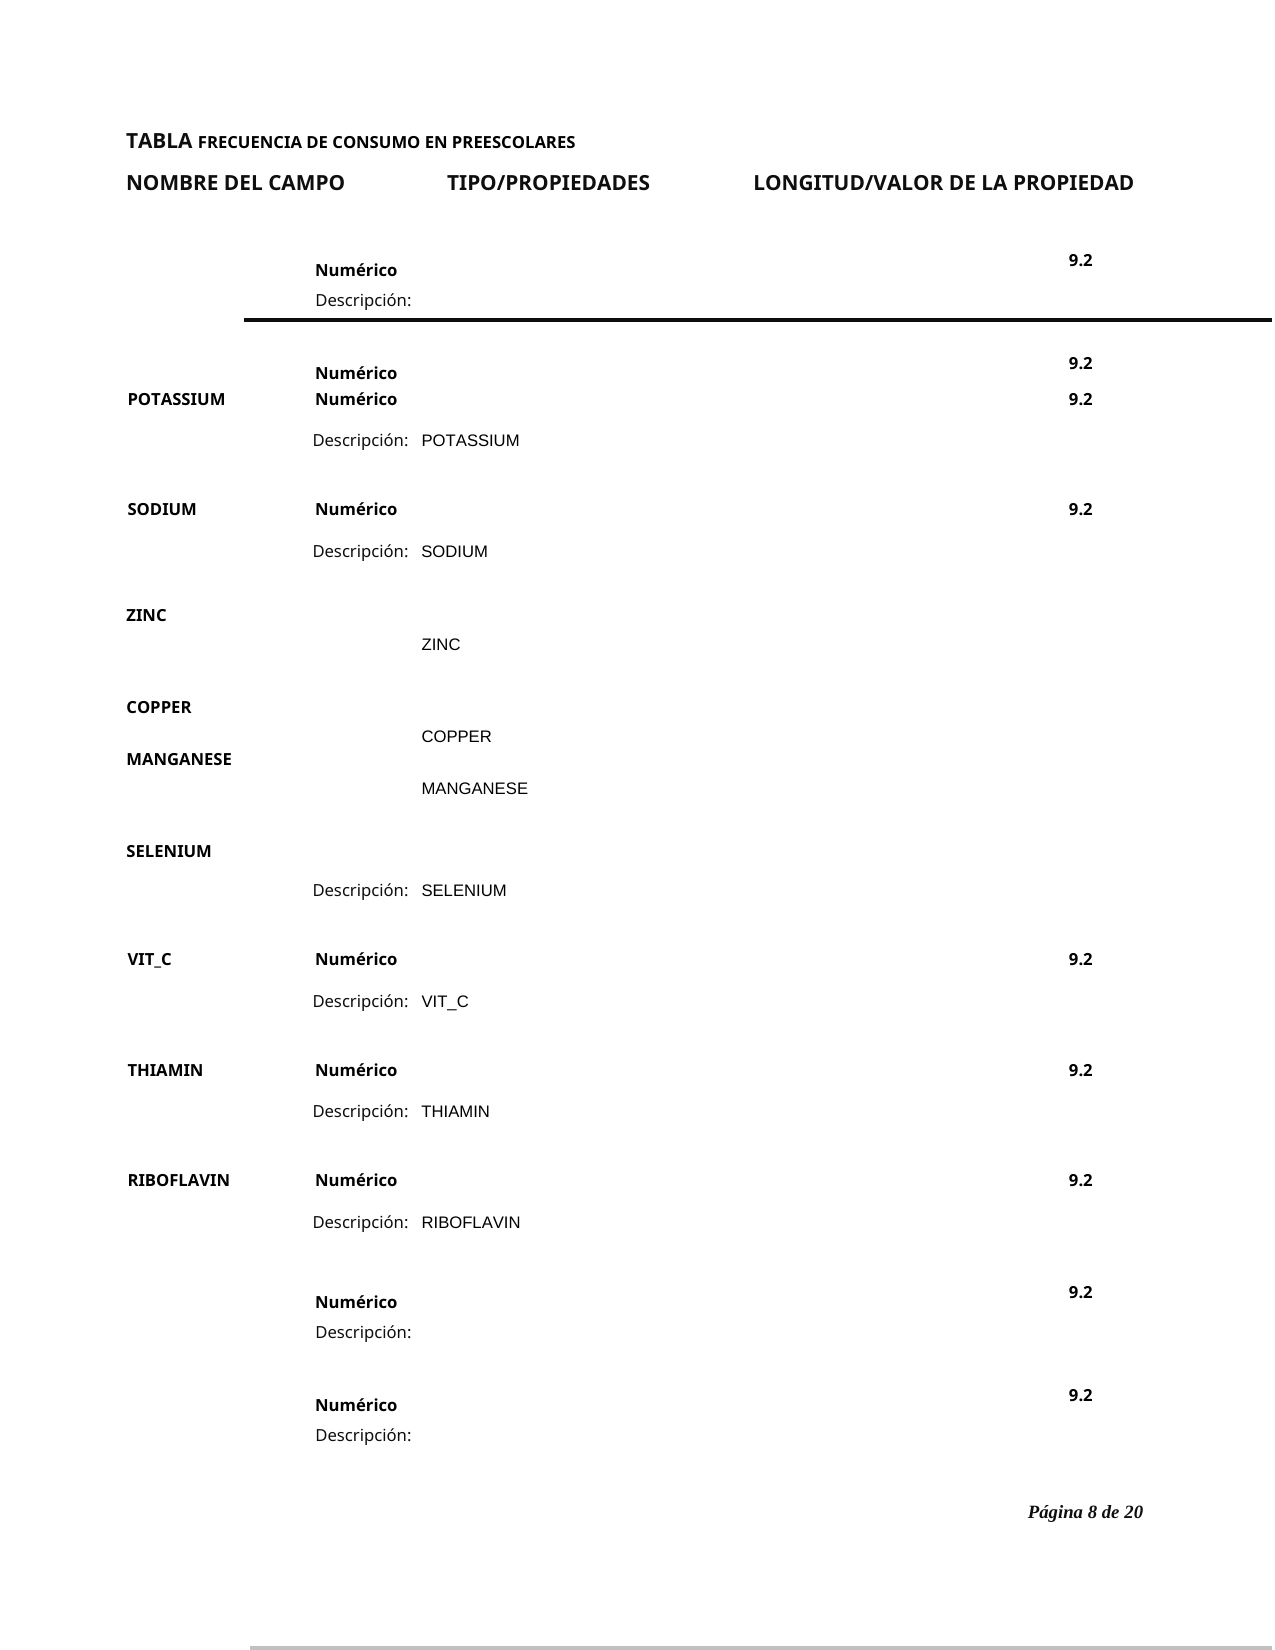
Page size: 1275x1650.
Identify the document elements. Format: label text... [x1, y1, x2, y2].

text VIT_C Numérico 9.2 [127, 948, 1093, 971]
text MANGANESE [421, 778, 1030, 798]
text POTASSIUM Numérico 9.2 [127, 387, 1093, 410]
text Descripción: SODIUM [126, 535, 1093, 563]
text SELENIUM [126, 840, 1093, 863]
text SODIUM Numérico 9.2 [127, 498, 1093, 521]
text MANGANESE [126, 748, 1093, 771]
text ZINC [126, 604, 1093, 627]
text ZINC [421, 635, 1030, 654]
text Descripción: THIAMIN [126, 1095, 1093, 1123]
text Descripción: RIBOFLAVIN [126, 1206, 1093, 1234]
text COPPER [126, 696, 1093, 719]
text Descripción: SELENIUM [126, 874, 1093, 902]
text RIBOFLAVIN Numérico 9.2 [127, 1169, 1093, 1192]
text COPPER [421, 727, 1030, 746]
text Descripción: VIT_C [126, 985, 1093, 1013]
text Descripción: POTASSIUM [126, 424, 1093, 452]
text THIAMIN Numérico 9.2 [127, 1058, 1093, 1081]
